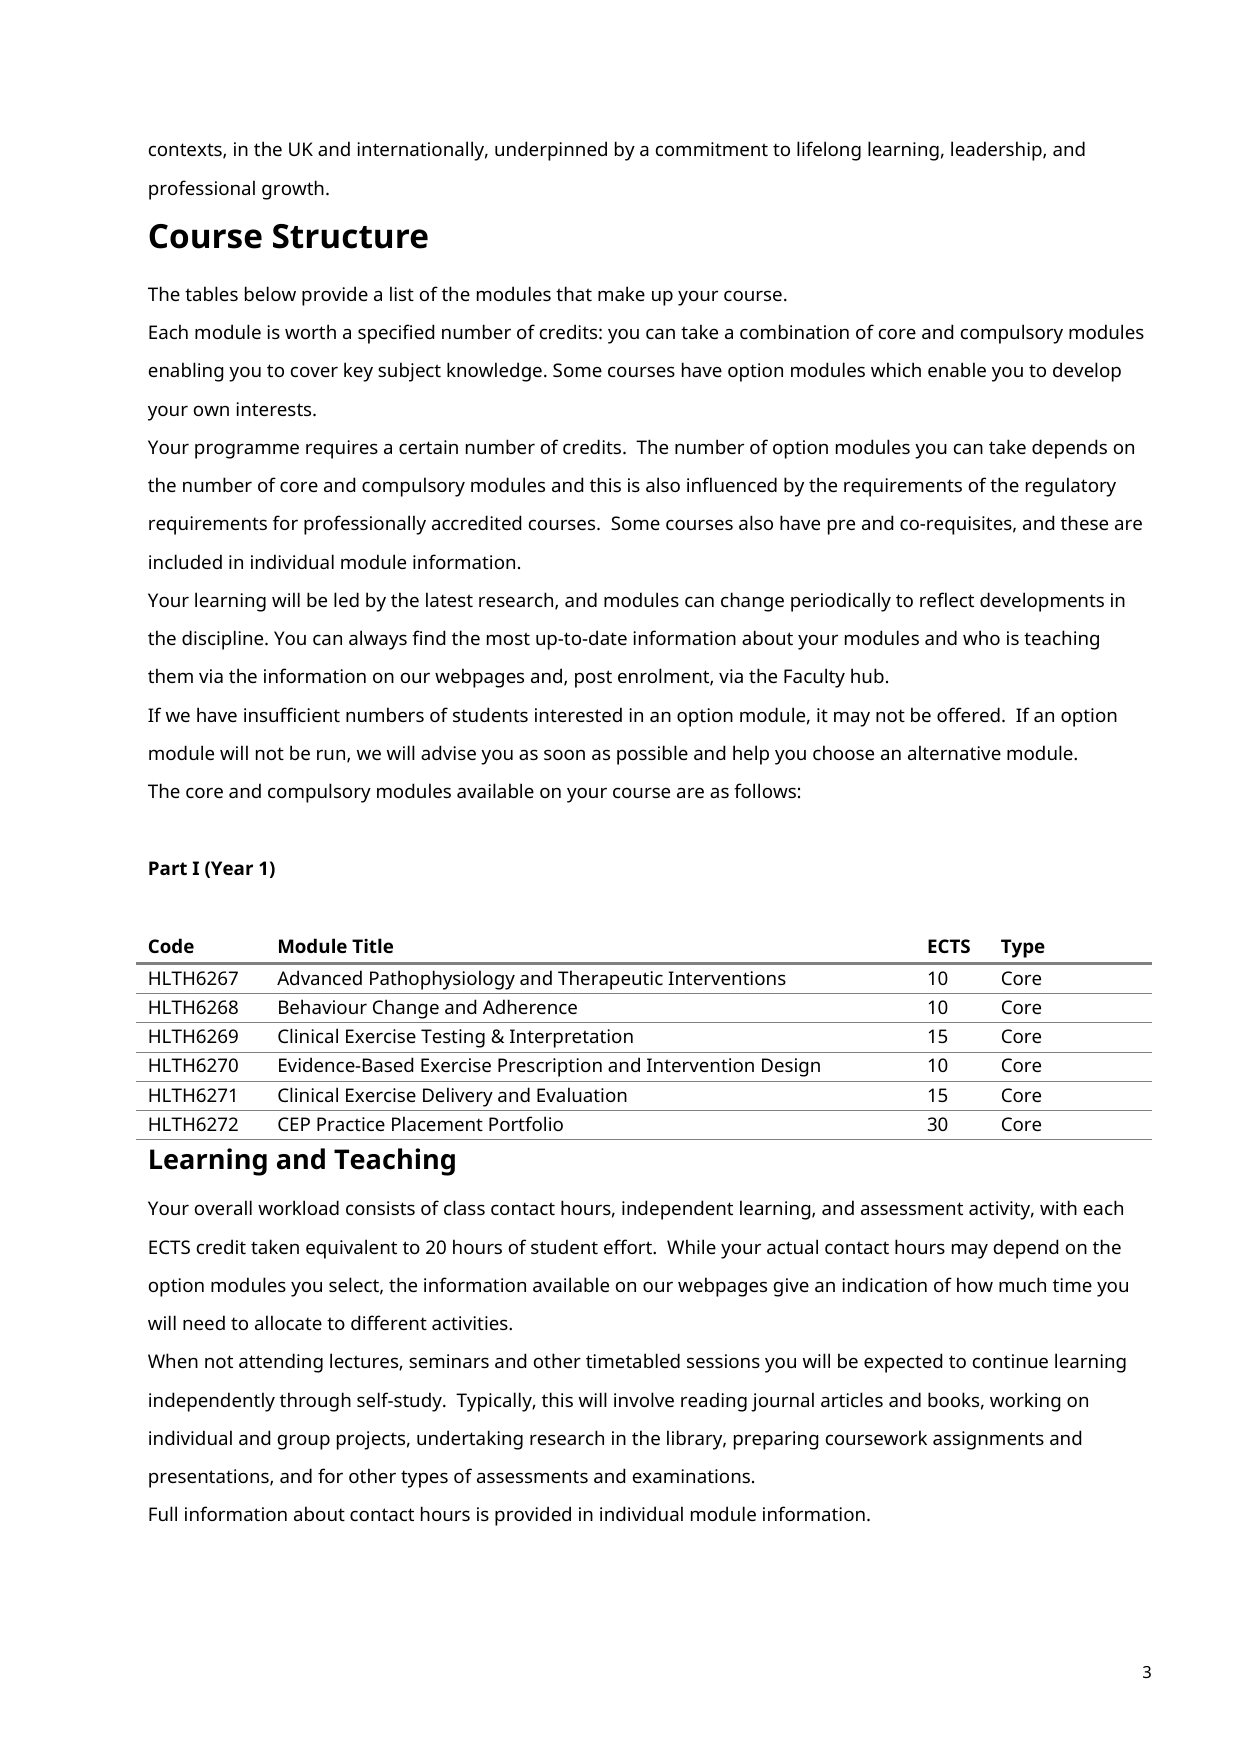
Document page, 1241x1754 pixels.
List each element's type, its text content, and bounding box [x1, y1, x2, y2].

table_cell Clinical Exercise Testing & Interpretation [266, 1023, 916, 1052]
table_cell Evidence-Based Exercise Prescription and Intervention Design [266, 1053, 916, 1081]
text contexts, in the UK and internationally, underpinned by a commitment to lifelong learning, leadership, and professional growth. [148, 137, 1152, 201]
table_cell HLTH6270 [136, 1053, 266, 1081]
text Your programme requires a certain number of credits. The number of option modules you can take depends on the number of core and compulsory modules and this is also influenced by the requirements of the regulatory requirements for professionally accredited courses. Some courses also have pre and co-requisites, and these are included in individual module information. [148, 434, 1152, 574]
table_cell Core [989, 1023, 1152, 1052]
table_header Part I (Year 1) [136, 817, 1152, 933]
table_cell HLTH6268 [136, 994, 266, 1022]
text If we have insufficient numbers of students interested in an option module, it may not be offered. If an option module will not be run, we will advise you as soon as possible and help you choose an alternative module. [148, 702, 1152, 766]
text When not attending lectures, seminars and other timetabled sessions you will be expected to continue learning independently through self-study. Typically, this will involve reading journal articles and books, working on individual and group projects, undertaking research in the library, preparing coursework assignments and presentations, and for other types of assessments and examinations. [148, 1349, 1152, 1489]
table_cell Core [989, 1082, 1152, 1110]
table_cell CEP Practice Placement Portfolio [266, 1111, 916, 1139]
text The tables below provide a list of the modules that make up your course. [148, 281, 1152, 307]
table_cell HLTH6269 [136, 1023, 266, 1052]
text Your learning will be led by the latest research, and modules can change periodically to reflect developments in the discipline. You can always find the most up-to-date information about your modules and who is teaching them via the information on our webpages and, post enrolment, via the Faculty hub. [148, 587, 1152, 689]
table_cell HLTH6267 [136, 965, 266, 993]
table_cell Core [989, 1111, 1152, 1139]
table_cell HLTH6271 [136, 1082, 266, 1110]
text The core and compulsory modules available on your course are as follows: [148, 778, 1152, 804]
subtitle Course Structure [148, 213, 1152, 259]
text Your overall workload consists of class contact hours, independent learning, and assessment activity, with each ECTS credit taken equivalent to 20 hours of student effort. While your actual contact hours may depend on the option modules you select, the information available on our webpages give an indication of how much time you will need to allocate to different activities. [148, 1196, 1152, 1336]
subtitle Learning and Teaching [148, 1140, 1152, 1177]
table_cell 15 [916, 1082, 989, 1110]
table_cell Core [989, 994, 1152, 1022]
table_cell ECTS [916, 934, 989, 962]
table_cell Core [989, 965, 1152, 993]
text Each module is worth a specified number of credits: you can take a combination of core and compulsory modules enabling you to cover key subject knowledge. Some courses have option modules which enable you to develop your own interests. [148, 319, 1152, 422]
table_cell 30 [916, 1111, 989, 1139]
table_cell Behaviour Change and Adherence [266, 994, 916, 1022]
table_cell 15 [916, 1023, 989, 1052]
table_cell Clinical Exercise Delivery and Evaluation [266, 1082, 916, 1110]
table_cell HLTH6272 [136, 1111, 266, 1139]
table_cell 10 [916, 994, 989, 1022]
table_cell Advanced Pathophysiology and Therapeutic Interventions [266, 965, 916, 993]
table_cell 10 [916, 965, 989, 993]
table_cell Core [989, 1053, 1152, 1081]
text Full information about contact hours is provided in individual module information. [148, 1502, 1152, 1527]
table_cell Module Title [266, 934, 916, 962]
table_cell Code [136, 934, 266, 962]
table_cell 10 [916, 1053, 989, 1081]
table_cell Type [989, 934, 1152, 962]
